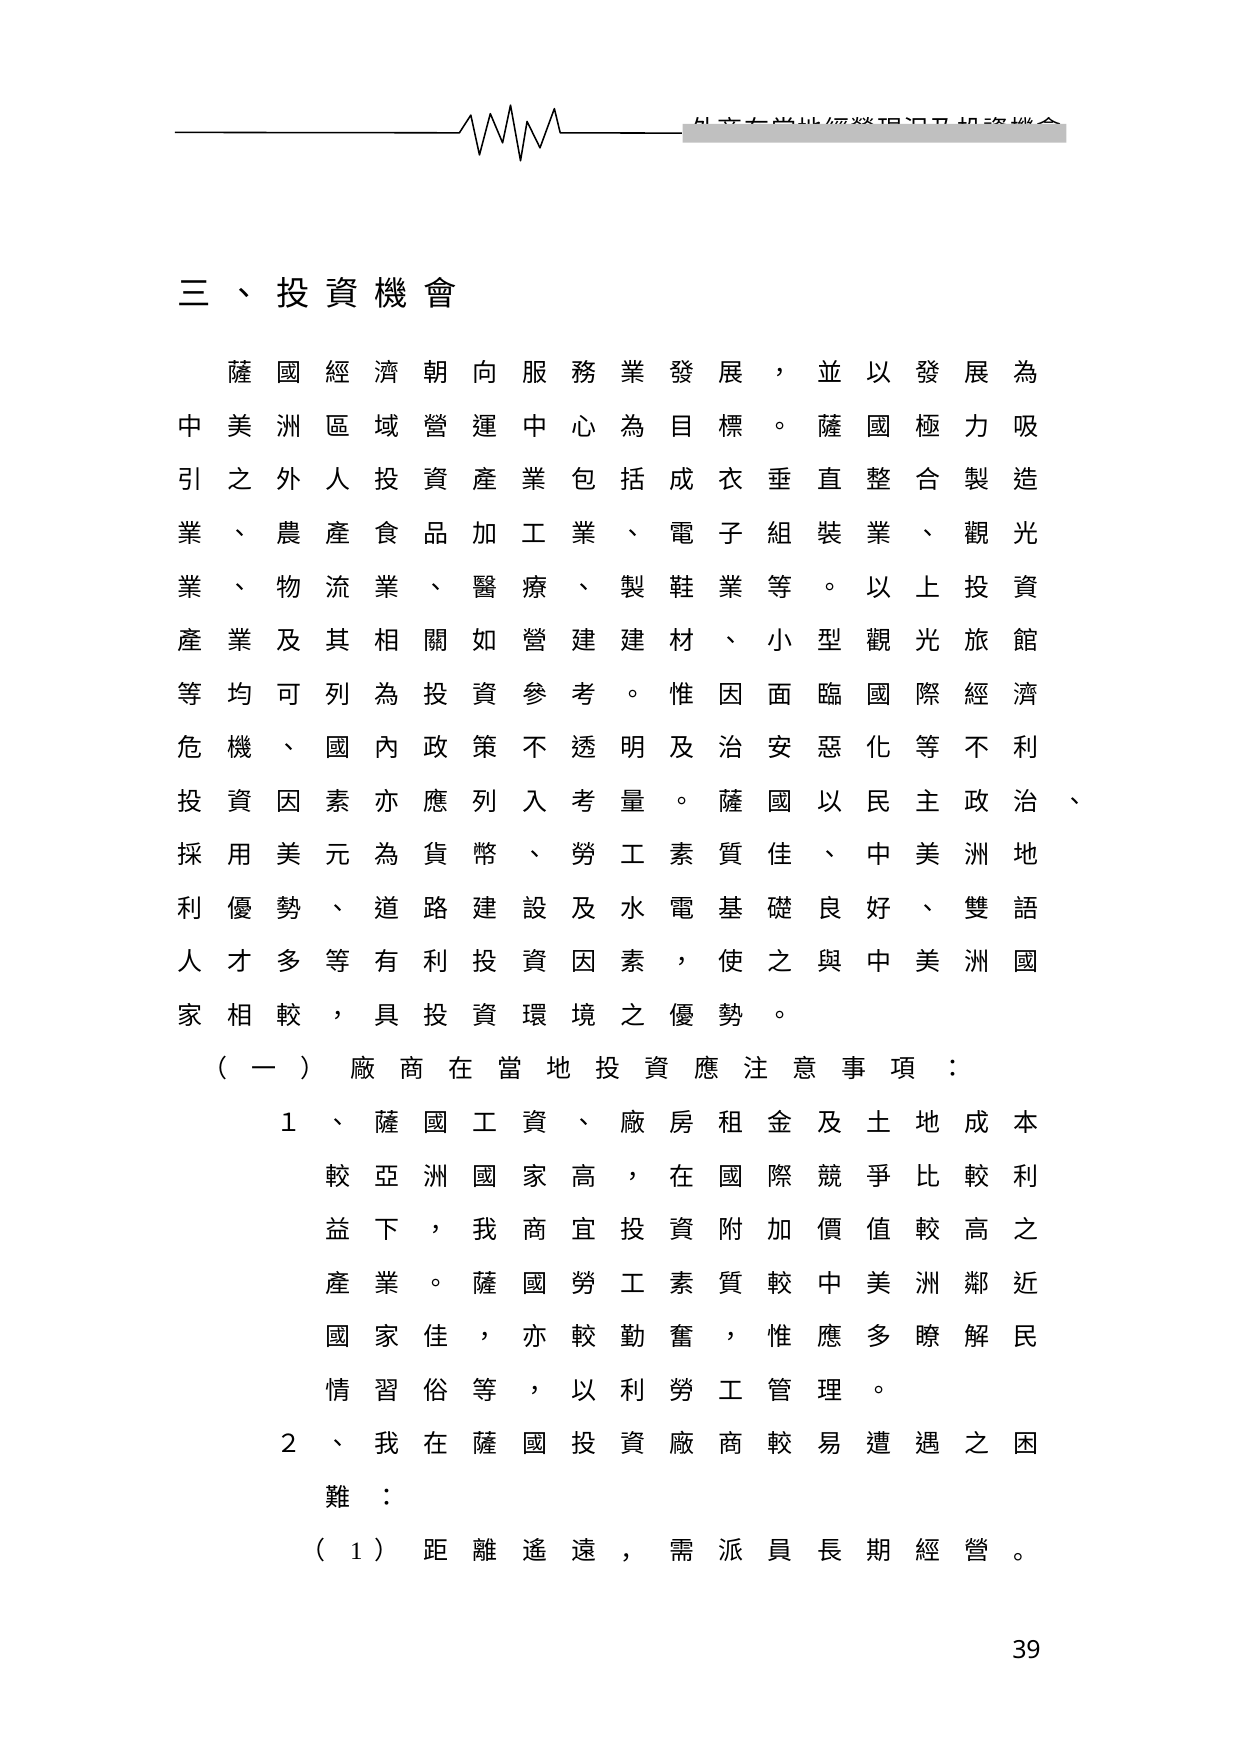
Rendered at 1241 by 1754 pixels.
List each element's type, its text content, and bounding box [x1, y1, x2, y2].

text （1）距離遙遠，需派員長期經營。 [301, 1522, 1063, 1576]
text １、薩國工資、廠房租金及土地成本較亞洲國家高，在國際競爭比較利益下，我商宜投資附加價值較高之產業。薩國勞工素質較中美洲鄰近國家佳，亦較勤奮，惟應多瞭解民情習俗等，以利勞工管理。 [276, 1094, 1063, 1415]
text ２、我在薩國投資廠商較易遭遇之困難： [276, 1415, 1063, 1522]
text 三、投資機會 [178, 264, 1063, 317]
text （一）廠商在當地投資應注意事項： [202, 1040, 1063, 1094]
text 薩國經濟朝向服務業發展，並以發展為中美洲區域營運中心為目標。薩國極力吸引之外人投資產業包括成衣垂直整合製造業、農產食品加工業、電子組裝業、觀光業、物流業、醫療、製鞋業等。以上投資產業及其相關如營建建材、小型觀光旅館等均可列為投資參考。惟因面臨國際經濟危機、國內政策不透明及治安惡化等不利投資因素亦應列入考量。薩國以民主政治、採用美元為貨幣、勞工素質佳、中美洲地利優勢、道路建設及水電基礎良好、雙語人才多等有利投資因素，使之與中美洲國家相較，具投資環境之優勢。 [178, 344, 1063, 1040]
